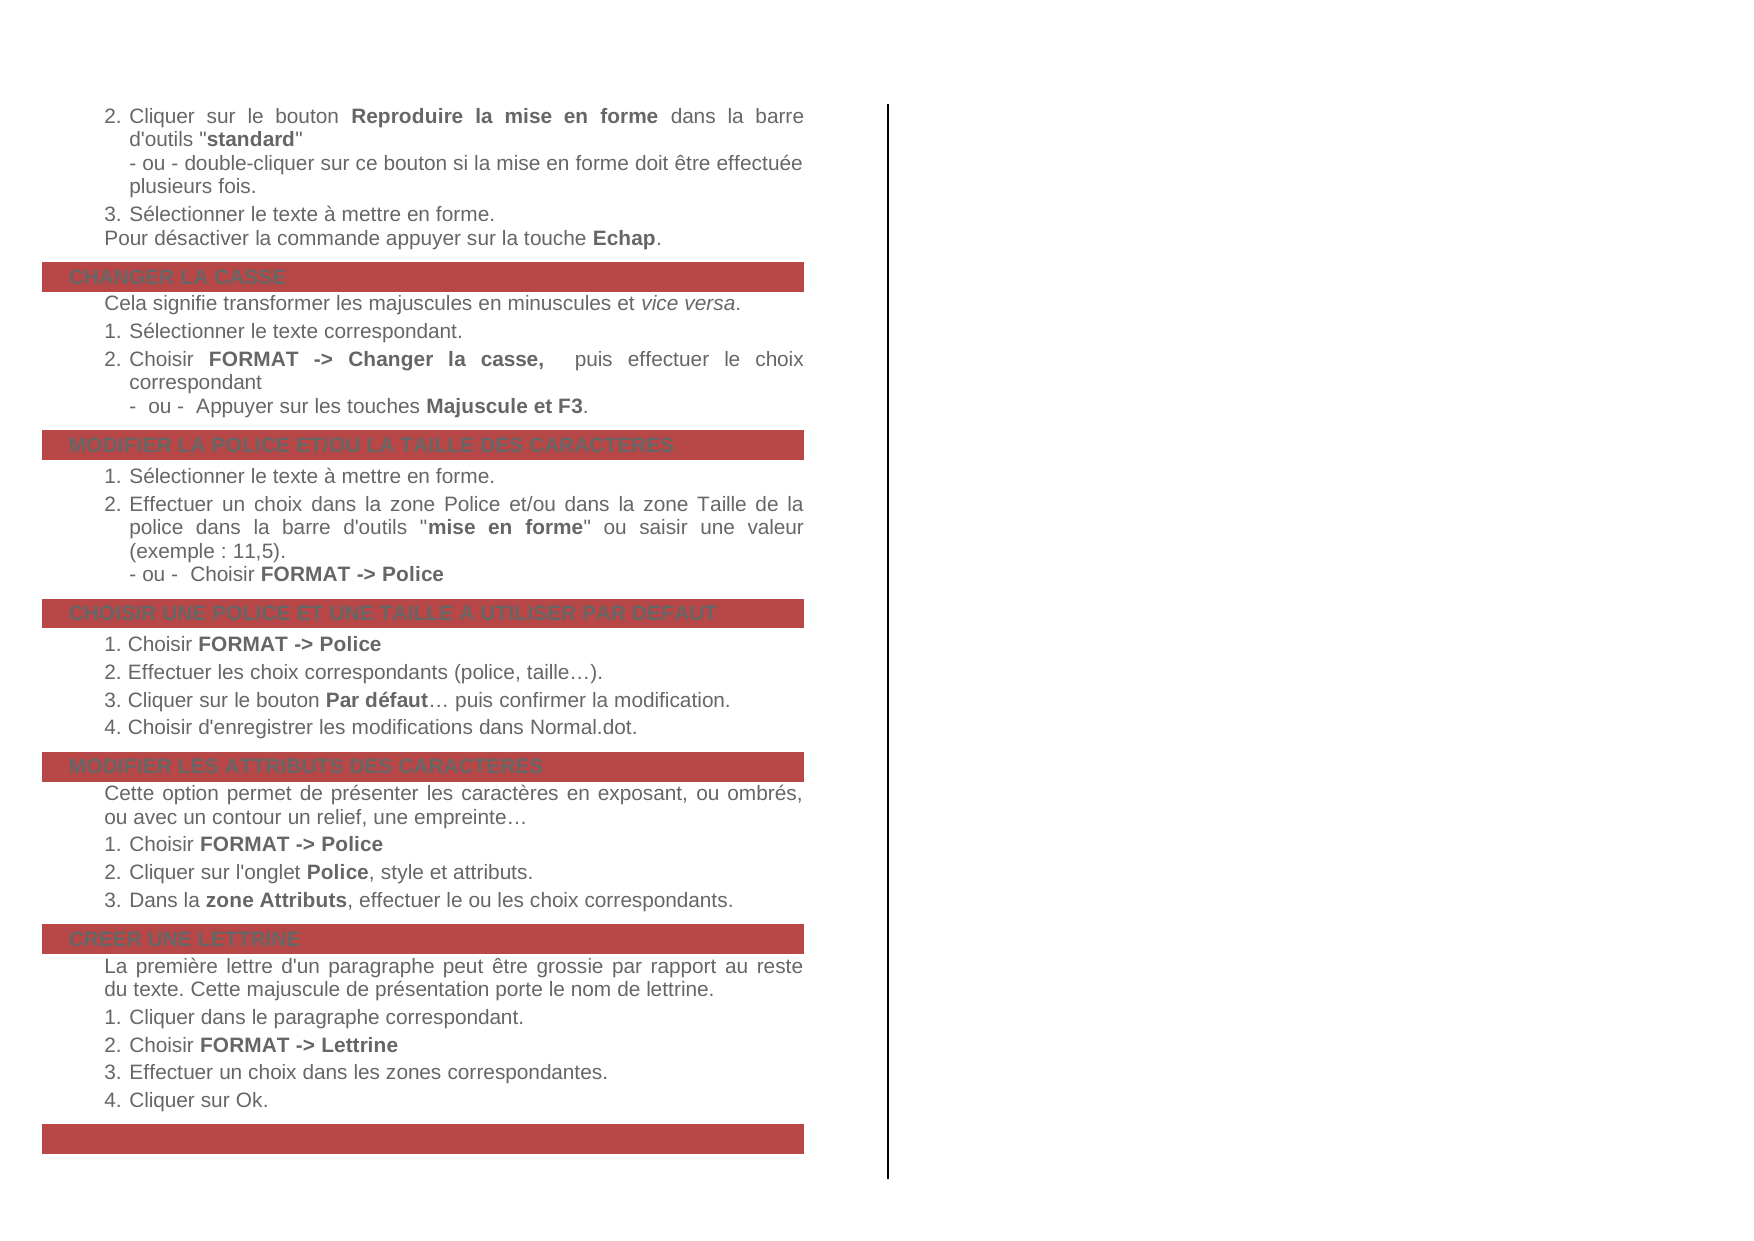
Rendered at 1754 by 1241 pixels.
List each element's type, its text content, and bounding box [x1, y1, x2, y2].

list Choisir FORMAT -> Changer la casse, puis effectuer le choix correspondant - ou - Appuyer sur les touches Majuscule et F3. [104, 347, 804, 418]
text 4. Choisir d'enregistrer les modifications dans Normal.dot. [104, 716, 804, 739]
list Cliquer sur l'onglet Police, style et attributs. [104, 861, 804, 884]
list Cliquer dans le paragraphe correspondant. [104, 1005, 804, 1029]
list Sélectionner le texte à mettre en forme. [104, 464, 804, 488]
text 2. Effectuer les choix correspondants (police, taille…). [104, 660, 804, 684]
text 3. Cliquer sur le bouton Par défaut… puis confirmer la modification. [104, 688, 804, 712]
list Effectuer un choix dans les zones correspondantes. [104, 1061, 804, 1084]
subtitle MODIFIER LES ATTRIBUTS DES CARACTERES [60, 754, 804, 779]
list Cliquer sur Ok. [104, 1088, 804, 1112]
subtitle CREER UNE LETTRINE [60, 926, 804, 952]
list Cliquer sur le bouton Reproduire la mise en forme dans la barre d'outils "standard" - ou - double-cliquer sur ce bouton si la mise en forme doit être effectuée plusieurs fois. [104, 104, 804, 198]
text La première lettre d'un paragraphe peut être grossie par rapport au reste du texte. Cette majuscule de présentation porte le nom de lettrine. [104, 954, 804, 1001]
text Cela signifie transformer les majuscules en minuscules et vice versa. [104, 292, 804, 315]
text 1. Choisir FORMAT -> Police [104, 633, 804, 656]
subtitle CHOISIR UNE POLICE ET UNE TAILLE A UTILISER PAR DEFAUT [60, 601, 804, 626]
text Pour désactiver la commande appuyer sur la touche Echap. [104, 226, 804, 249]
list Sélectionner le texte à mettre en forme. [104, 202, 804, 226]
list Sélectionner le texte correspondant. [104, 319, 804, 343]
subtitle MODIFIER LA POLICE ET/OU LA TAILLE DES CARACTERES [60, 433, 804, 458]
subtitle CHANGER LA CASSE [60, 264, 804, 290]
list Choisir FORMAT -> Lettrine [104, 1033, 804, 1057]
list Effectuer un choix dans la zone Police et/ou dans la zone Taille de la police dans la barre d'outils "mise en forme" ou saisir une valeur (exemple : 11,5). - ou - Choisir FORMAT -> Police [104, 492, 804, 586]
list Choisir FORMAT -> Police [104, 833, 804, 856]
text Cette option permet de présenter les caractères en exposant, ou ombrés, ou avec un contour un relief, une empreinte… [104, 782, 804, 829]
list Dans la zone Attributs, effectuer le ou les choix correspondants. [104, 888, 804, 912]
